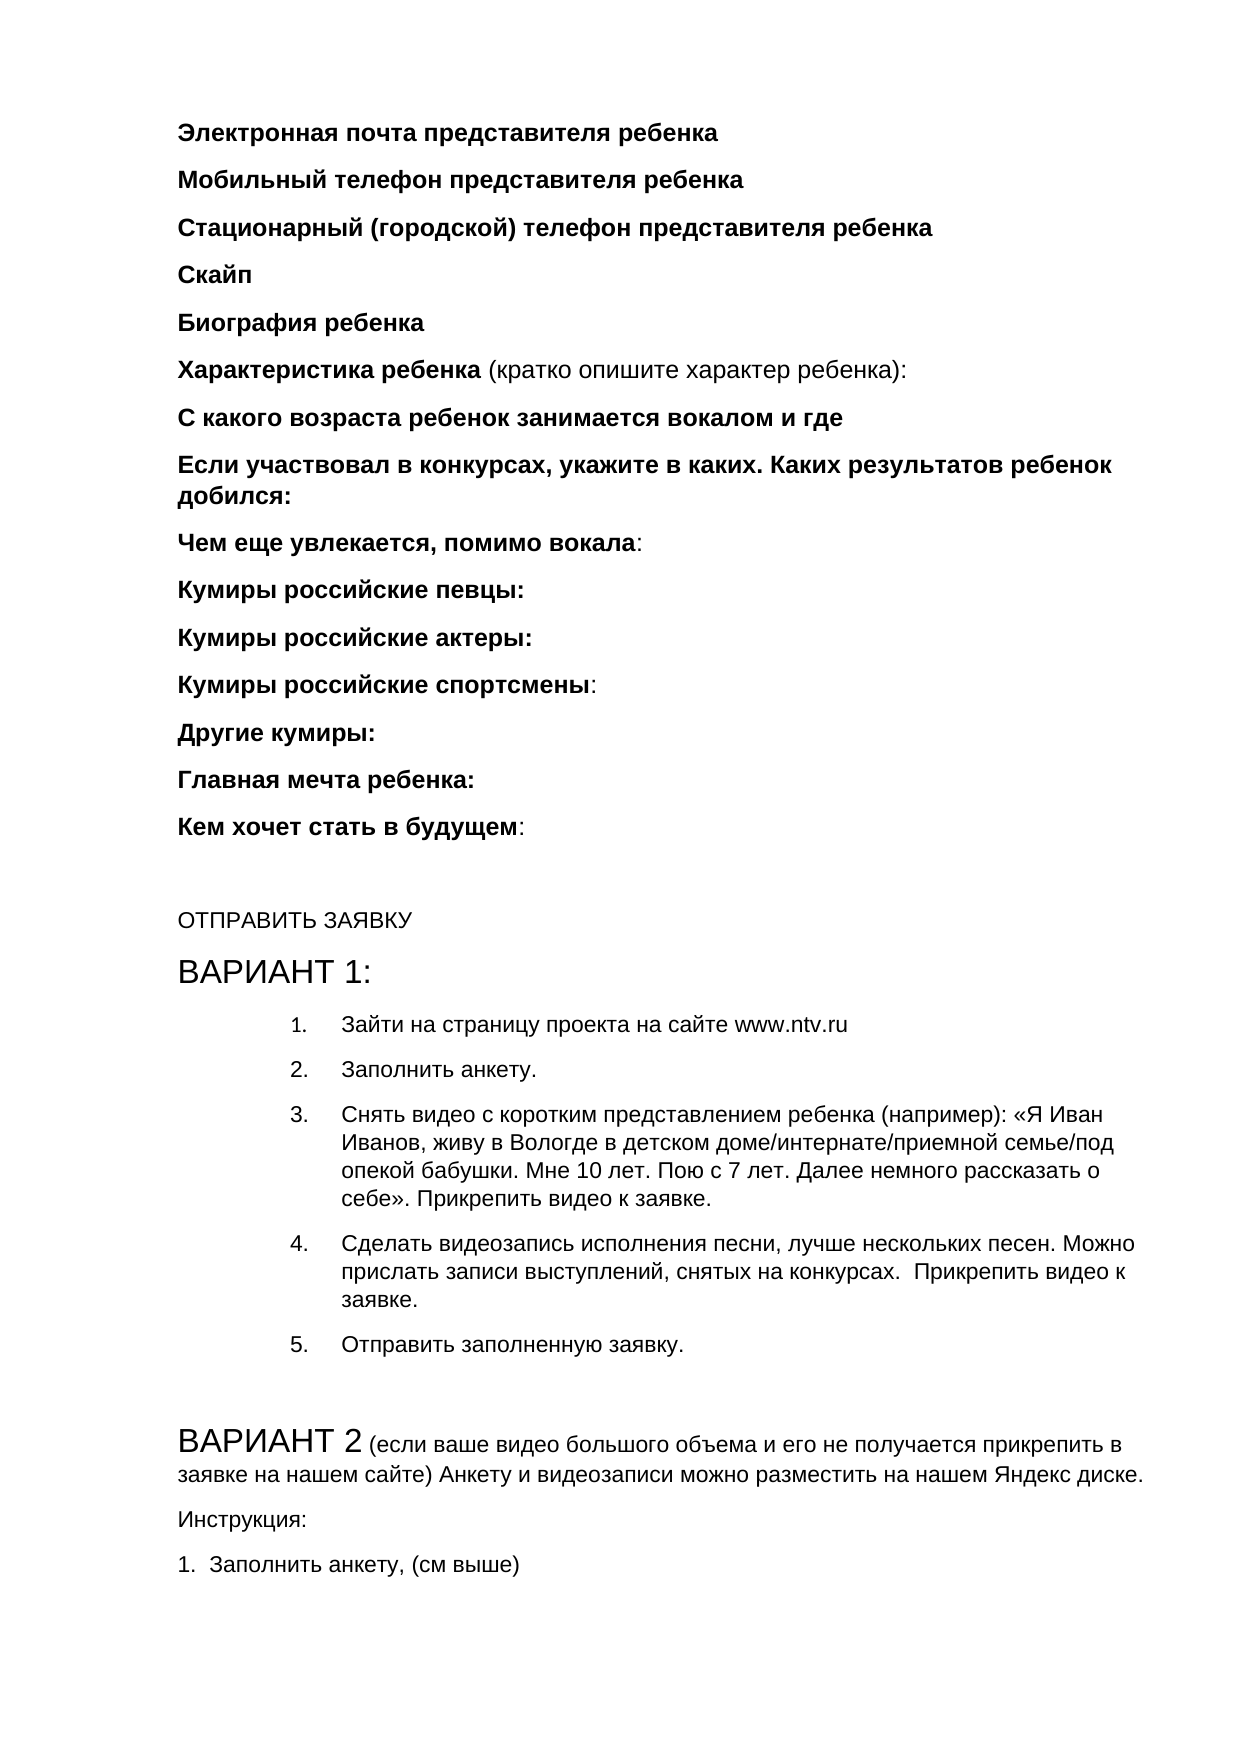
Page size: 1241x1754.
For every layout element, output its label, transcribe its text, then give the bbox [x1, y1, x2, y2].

text Если участвовал в конкурсах, укажите в каких. Каких результатов ребенок добился: [177, 450, 1152, 509]
text Главная мечта ребенка: [177, 765, 1152, 794]
text Кумиры российские спортсмены: [177, 670, 1152, 699]
list Отправить заполненную заявку. [290, 1331, 1152, 1358]
text Электронная почта представителя ребенка [177, 118, 1152, 147]
text ВАРИАНТ 2 (если ваше видео большого объема и его не получается прикрепить в заявке на нашем сайте) Анкету и видеозаписи можно разместить на нашем Яндекс диске. [177, 1421, 1152, 1487]
text Другие кумиры: [177, 718, 1152, 746]
text Кем хочет стать в будущем: [177, 812, 1152, 841]
text Характеристика ребенка (кратко опишите характер ребенка): [177, 355, 1152, 384]
text ВАРИАНТ 1: [177, 952, 1152, 990]
list Заполнить анкету. [290, 1056, 1152, 1083]
text Инструкция: [177, 1506, 1152, 1532]
text 1. Заполнить анкету, (см выше) [177, 1551, 1152, 1577]
text С какого возраста ребенок занимается вокалом и где [177, 402, 1152, 431]
text Стационарный (городской) телефон представителя ребенка [177, 213, 1152, 242]
text Кумиры российские певцы: [177, 575, 1152, 604]
list Снять видео с коротким представлением ребенка (например): «Я Иван Иванов, живу в Вологде в детском доме/интернате/приемной семье/под опекой бабушки. Мне 10 лет. Пою с 7 лет. Далее немного рассказать о себе». Прикрепить видео к заявке. [290, 1101, 1152, 1212]
text ОТПРАВИТЬ ЗАЯВКУ [177, 907, 1152, 933]
list Сделать видеозапись исполнения песни, лучше нескольких песен. Можно прислать записи выступлений, снятых на конкурсах. Прикрепить видео к заявке. [290, 1230, 1152, 1313]
text Кумиры российские актеры: [177, 623, 1152, 652]
text Скайп [177, 260, 1152, 289]
text Биография ребенка [177, 308, 1152, 336]
text Мобильный телефон представителя ребенка [177, 166, 1152, 194]
list Зайти на страницу проекта на сайте www.ntv.ru [290, 1010, 1152, 1038]
text Чем еще увлекается, помимо вокала: [177, 528, 1152, 557]
